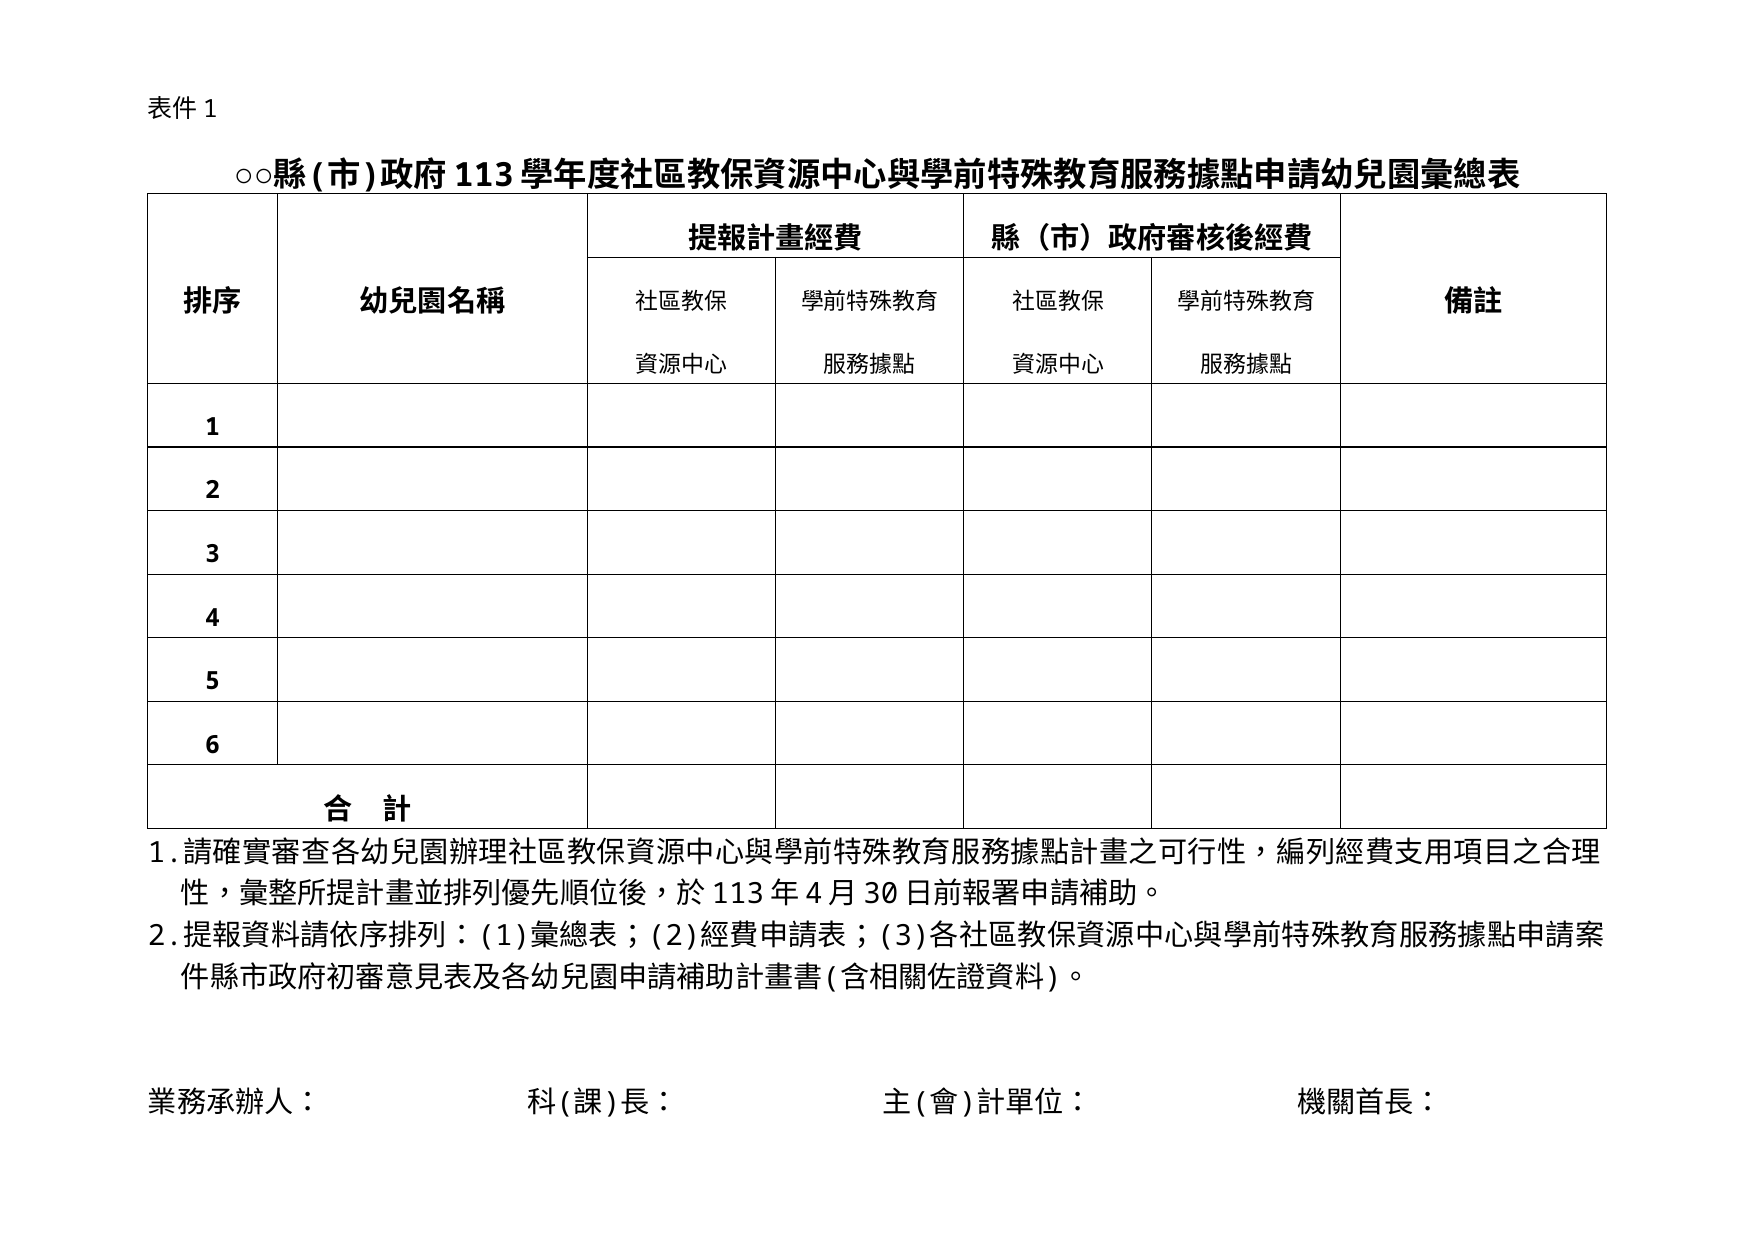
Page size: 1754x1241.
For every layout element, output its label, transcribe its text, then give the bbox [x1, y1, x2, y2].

table_cell [588, 702, 775, 764]
table_cell [1341, 702, 1606, 764]
table_cell [278, 575, 587, 637]
table_cell [1341, 575, 1606, 637]
table_cell [588, 511, 775, 573]
table_cell [1152, 638, 1340, 701]
table_cell [1341, 384, 1606, 446]
table_cell [776, 765, 963, 828]
table_cell [1341, 448, 1606, 510]
table_cell [1341, 638, 1606, 701]
table_cell [1152, 575, 1340, 637]
table_cell 學前特殊教育 服務據點 [776, 258, 963, 383]
table_cell [588, 765, 775, 828]
table_cell [1152, 384, 1340, 446]
table_cell [776, 638, 963, 701]
table_cell [776, 448, 963, 510]
table_header 提報計畫經費 [588, 194, 963, 257]
table_cell 合 計 [148, 765, 587, 828]
table_cell [964, 575, 1151, 637]
table_cell [588, 384, 775, 446]
table_cell [588, 448, 775, 510]
table_cell [1341, 765, 1606, 828]
text ○○縣(市)政府113學年度社區教保資源中心與學前特殊教育服務據點申請幼兒園彙總表 [148, 131, 1606, 193]
table_cell [964, 765, 1151, 828]
table_header 備註 [1341, 194, 1606, 383]
table_header 縣（市）政府審核後經費 [964, 194, 1340, 257]
table_cell [588, 575, 775, 637]
table_cell [278, 702, 587, 764]
table_cell 5 [148, 638, 277, 701]
table_cell 3 [148, 511, 277, 573]
table_cell [964, 511, 1151, 573]
table_cell 社區教保 資源中心 [964, 258, 1151, 383]
table_cell [964, 638, 1151, 701]
table_cell 學前特殊教育 服務據點 [1152, 258, 1340, 383]
table_cell 2 [148, 448, 277, 510]
table_cell [776, 702, 963, 764]
table_cell 6 [148, 702, 277, 764]
table_cell [278, 448, 587, 510]
table_header 排序 [148, 194, 277, 383]
table_cell 1 [148, 384, 277, 446]
table_cell 4 [148, 575, 277, 637]
text 業務承辦人： 科(課)長： 主(會)計單位： 機關首長： [148, 1058, 1606, 1120]
table_cell [1341, 511, 1606, 573]
table_header 幼兒園名稱 [278, 194, 587, 383]
text 2.提報資料請依序排列：(1)彙總表；(2)經費申請表；(3)各社區教保資源中心與學前特殊教育服務據點申請案件縣市政府初審意見表及各幼兒園申請補助計畫書(含相關佐證資料)。 [148, 912, 1606, 995]
table_cell [278, 638, 587, 701]
table_cell [964, 384, 1151, 446]
table_cell [1152, 448, 1340, 510]
table_cell 社區教保 資源中心 [588, 258, 775, 383]
table_cell [278, 511, 587, 573]
table_cell [1152, 511, 1340, 573]
table_cell [1152, 702, 1340, 764]
table_cell [964, 448, 1151, 510]
table_cell [776, 384, 963, 446]
text 1.請確實審查各幼兒園辦理社區教保資源中心與學前特殊教育服務據點計畫之可行性，編列經費支用項目之合理性，彙整所提計畫並排列優先順位後，於113年4月30日前報署申請補助。 [148, 829, 1606, 912]
table_cell [776, 511, 963, 573]
table_cell [964, 702, 1151, 764]
table_cell [278, 384, 587, 446]
table_cell [776, 575, 963, 637]
table_cell [1152, 765, 1340, 828]
table_cell [588, 638, 775, 701]
